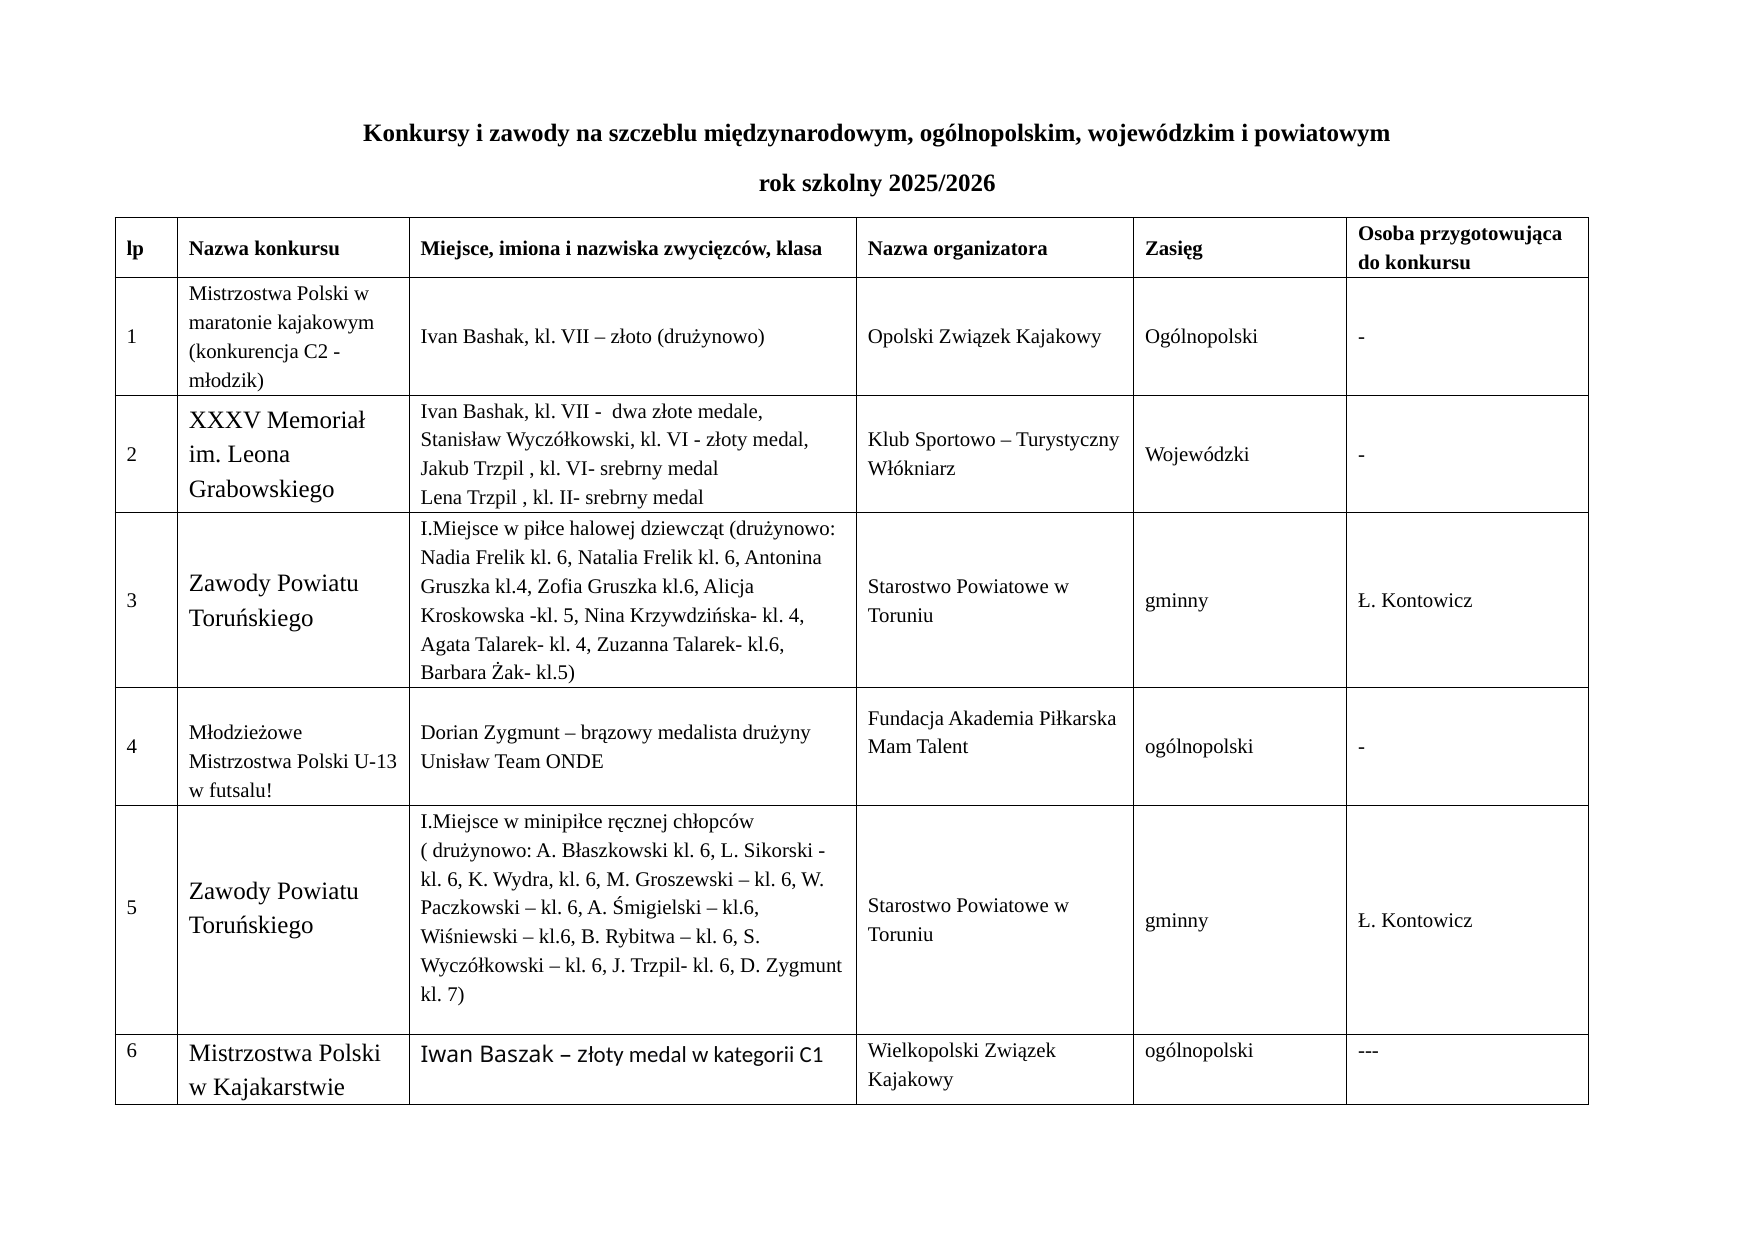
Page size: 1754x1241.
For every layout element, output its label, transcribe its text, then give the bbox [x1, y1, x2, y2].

table_cell ogólnopolski [1134, 688, 1346, 805]
text Konkursy i zawody na szczeblu międzynarodowym, ogólnopolskim, wojewódzkim i powiatowym [118, 118, 1636, 147]
table_cell I.Miejsce w piłce halowej dziewcząt (drużynowo: Nadia Frelik kl. 6, Natalia Frelik kl. 6, Antonina Gruszka kl.4, Zofia Gruszka kl.6, Alicja Kroskowska -kl. 5, Nina Krzywdzińska- kl. 4, Agata Talarek- kl. 4, Zuzanna Talarek- kl.6, Barbara Żak- kl.5) [410, 513, 856, 687]
table_cell ogólnopolski [1134, 1035, 1346, 1104]
table_cell gminny [1134, 806, 1346, 1034]
table_cell 6 [116, 1035, 177, 1104]
table_header lp [116, 218, 177, 277]
table_header Zasięg [1134, 218, 1346, 277]
table_cell Wielkopolski Związek Kajakowy [857, 1035, 1133, 1104]
table_cell Ł. Kontowicz [1347, 806, 1588, 1034]
table_cell gminny [1134, 513, 1346, 687]
table_cell Opolski Związek Kajakowy [857, 278, 1133, 394]
table_cell Ł. Kontowicz [1347, 513, 1588, 687]
table_cell --- [1347, 1035, 1588, 1104]
text rok szkolny 2025/2026 [118, 168, 1636, 196]
table_cell XXXV Memoriał im. Leona Grabowskiego [178, 396, 409, 512]
table_cell Wojewódzki [1134, 396, 1346, 512]
table_cell 2 [116, 396, 177, 512]
table_cell I.Miejsce w minipiłce ręcznej chłopców ( drużynowo: A. Błaszkowski kl. 6, L. Sikorski -kl. 6, K. Wydra, kl. 6, M. Groszewski – kl. 6, W. Paczkowski – kl. 6, A. Śmigielski – kl.6, Wiśniewski – kl.6, B. Rybitwa – kl. 6, S. Wyczółkowski – kl. 6, J. Trzpil- kl. 6, D. Zygmunt kl. 7) [410, 806, 856, 1034]
table_cell Iwan Baszak – złoty medal w kategorii C1 [410, 1035, 856, 1104]
table_cell Starostwo Powiatowe w Toruniu [857, 806, 1133, 1034]
table_cell Klub Sportowo – Turystyczny Włókniarz [857, 396, 1133, 512]
table_cell - [1347, 396, 1588, 512]
table_cell 5 [116, 806, 177, 1034]
table_header Osoba przygotowująca do konkursu [1347, 218, 1588, 277]
table_cell 4 [116, 688, 177, 805]
table_cell - [1347, 688, 1588, 805]
table_cell 3 [116, 513, 177, 687]
table_cell Mistrzostwa Polski w Kajakarstwie [178, 1035, 409, 1104]
table_header Nazwa konkursu [178, 218, 409, 277]
table_cell Ivan Bashak, kl. VII – złoto (drużynowo) [410, 278, 856, 394]
table_cell Starostwo Powiatowe w Toruniu [857, 513, 1133, 687]
table_cell Ivan Bashak, kl. VII - dwa złote medale, Stanisław Wyczółkowski, kl. VI - złoty medal, Jakub Trzpil , kl. VI- srebrny medal Lena Trzpil , kl. II- srebrny medal [410, 396, 856, 512]
table_header Nazwa organizatora [857, 218, 1133, 277]
table_cell Zawody Powiatu Toruńskiego [178, 513, 409, 687]
table_cell - [1347, 278, 1588, 394]
table_header Miejsce, imiona i nazwiska zwycięzców, klasa [410, 218, 856, 277]
table_cell Zawody Powiatu Toruńskiego [178, 806, 409, 1034]
table_cell 1 [116, 278, 177, 394]
table_cell Młodzieżowe Mistrzostwa Polski U-13 w futsalu! [178, 688, 409, 805]
table_cell Mistrzostwa Polski w maratonie kajakowym (konkurencja C2 - młodzik) [178, 278, 409, 394]
table_cell Dorian Zygmunt – brązowy medalista drużyny Unisław Team ONDE [410, 688, 856, 805]
table_cell Ogólnopolski [1134, 278, 1346, 394]
table_cell Fundacja Akademia Piłkarska Mam Talent [857, 688, 1133, 805]
